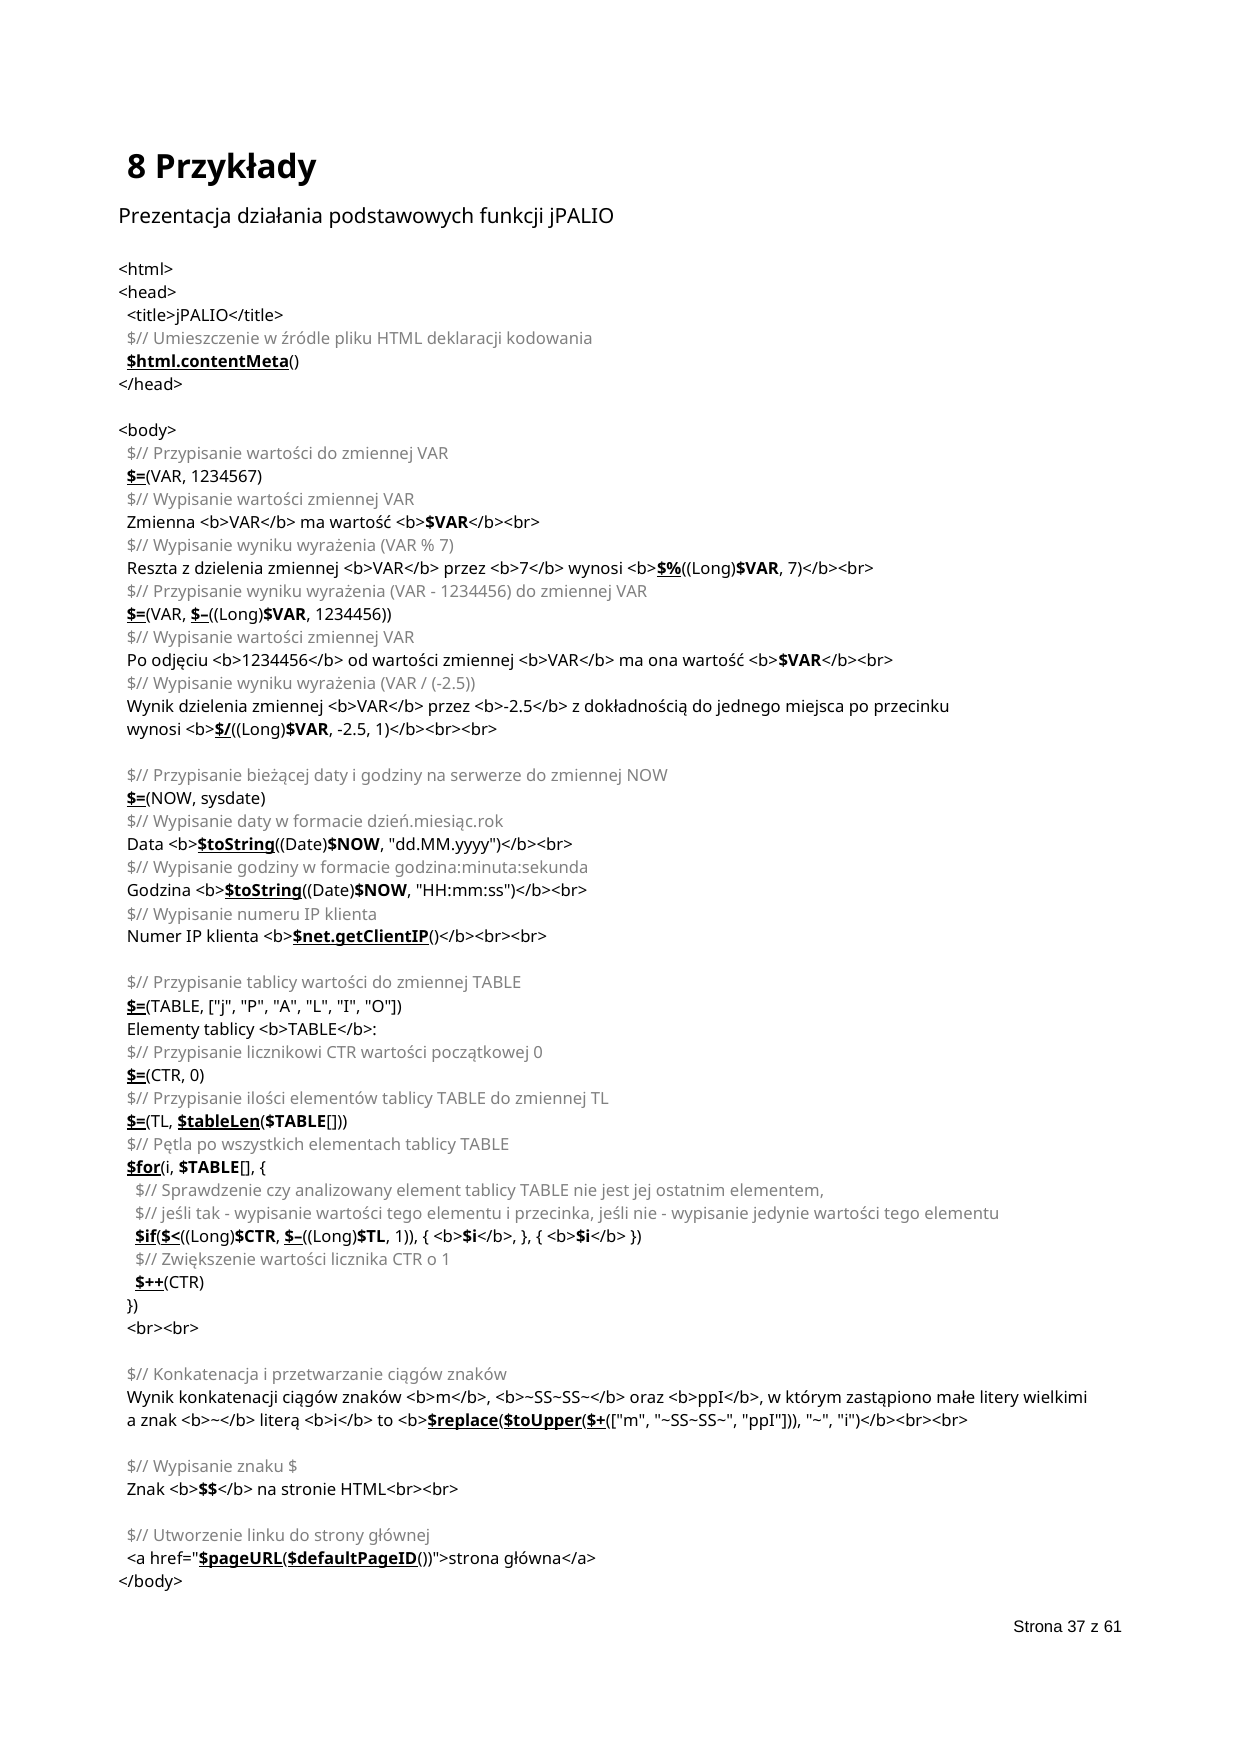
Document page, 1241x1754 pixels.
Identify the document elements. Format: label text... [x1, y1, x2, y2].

text $// Wypisanie wartości zmiennej VAR [118, 626, 1122, 649]
text Elementy tablicy <b>TABLE</b>: [118, 1017, 1122, 1040]
text }) [118, 1293, 1122, 1316]
text Prezentacja działania podstawowych funkcji jPALIO [118, 201, 1122, 229]
text <a href="$pageURL($defaultPageID())">strona główna</a> [118, 1546, 1122, 1569]
text $html.contentMeta() [118, 349, 1122, 372]
text $// Pętla po wszystkich elementach tablicy TABLE [118, 1132, 1122, 1155]
text $// Przypisanie wartości do zmiennej VAR [118, 441, 1122, 464]
text $// jeśli tak - wypisanie wartości tego elementu i przecinka, jeśli nie - wypisanie jedynie wartości tego elementu [118, 1201, 1122, 1224]
text $// Wypisanie znaku $ [118, 1454, 1122, 1477]
text $// Zwiększenie wartości licznika CTR o 1 [118, 1247, 1122, 1270]
text $if($<((Long)$CTR, $–((Long)$TL, 1)), { <b>$i</b>, }, { <b>$i</b> }) [118, 1224, 1122, 1247]
text <html> [118, 257, 1122, 280]
text </body> [118, 1569, 1122, 1588]
text $// Przypisanie licznikowi CTR wartości początkowej 0 [118, 1040, 1122, 1063]
text Godzina <b>$toString((Date)$NOW, "HH:mm:ss")</b><br> [118, 879, 1122, 902]
text $=(VAR, $–((Long)$VAR, 1234456)) [118, 603, 1122, 626]
text $++(CTR) [118, 1270, 1122, 1293]
text $for(i, $TABLE[], { [118, 1155, 1122, 1178]
text <br><br> [118, 1316, 1122, 1339]
text Znak <b>$$</b> na stronie HTML<br><br> [118, 1477, 1122, 1500]
text Po odjęciu <b>1234456</b> od wartości zmiennej <b>VAR</b> ma ona wartość <b>$VAR</b><br> [118, 649, 1122, 672]
text $// Przypisanie bieżącej daty i godziny na serwerze do zmiennej NOW [118, 764, 1122, 787]
text Zmienna <b>VAR</b> ma wartość <b>$VAR</b><br> [118, 511, 1122, 533]
text $// Wypisanie wartości zmiennej VAR [118, 487, 1122, 511]
text Wynik konkatenacji ciągów znaków <b>m</b>, <b>~SS~SS~</b> oraz <b>ppI</b>, w którym zastąpiono małe litery wielkimi [118, 1385, 1122, 1408]
text $=(CTR, 0) [118, 1063, 1122, 1086]
text $// Przypisanie ilości elementów tablicy TABLE do zmiennej TL [118, 1086, 1122, 1109]
text $// Przypisanie tablicy wartości do zmiennej TABLE [118, 971, 1122, 994]
text $// Wypisanie wyniku wyrażenia (VAR / (-2.5)) [118, 672, 1122, 695]
text $// Utworzenie linku do strony głównej [118, 1523, 1122, 1546]
text Numer IP klienta <b>$net.getClientIP()</b><br><br> [118, 925, 1122, 948]
text $// Konkatenacja i przetwarzanie ciągów znaków [118, 1362, 1122, 1385]
text Data <b>$toString((Date)$NOW, "dd.MM.yyyy")</b><br> [118, 833, 1122, 856]
text $=(NOW, sysdate) [118, 787, 1122, 810]
text $// Wypisanie wyniku wyrażenia (VAR % 7) [118, 533, 1122, 557]
text $// Wypisanie daty w formacie dzień.miesiąc.rok [118, 810, 1122, 833]
text $// Wypisanie numeru IP klienta [118, 902, 1122, 925]
text $=(VAR, 1234567) [118, 464, 1122, 487]
text $// Przypisanie wyniku wyrażenia (VAR - 1234456) do zmiennej VAR [118, 579, 1122, 603]
text $// Umieszczenie w źródle pliku HTML deklaracji kodowania [118, 326, 1122, 349]
text </head> [118, 372, 1122, 395]
text <body> [118, 418, 1122, 441]
subtitle Przykłady [118, 143, 1122, 188]
text $=(TABLE, ["j", "P", "A", "L", "I", "O"]) [118, 994, 1122, 1017]
text a znak <b>~</b> literą <b>i</b> to <b>$replace($toUpper($+(["m", "~SS~SS~", "ppI"])), "~", "i")</b><br><br> [118, 1408, 1122, 1431]
text $=(TL, $tableLen($TABLE[])) [118, 1109, 1122, 1132]
text $// Sprawdzenie czy analizowany element tablicy TABLE nie jest jej ostatnim elementem, [118, 1178, 1122, 1201]
text Wynik dzielenia zmiennej <b>VAR</b> przez <b>-2.5</b> z dokładnością do jednego miejsca po przecinku [118, 695, 1122, 718]
text <head> [118, 280, 1122, 303]
text <title>jPALIO</title> [118, 303, 1122, 326]
text $// Wypisanie godziny w formacie godzina:minuta:sekunda [118, 856, 1122, 879]
text Reszta z dzielenia zmiennej <b>VAR</b> przez <b>7</b> wynosi <b>$%((Long)$VAR, 7)</b><br> [118, 557, 1122, 579]
text wynosi <b>$/((Long)$VAR, -2.5, 1)</b><br><br> [118, 718, 1122, 741]
